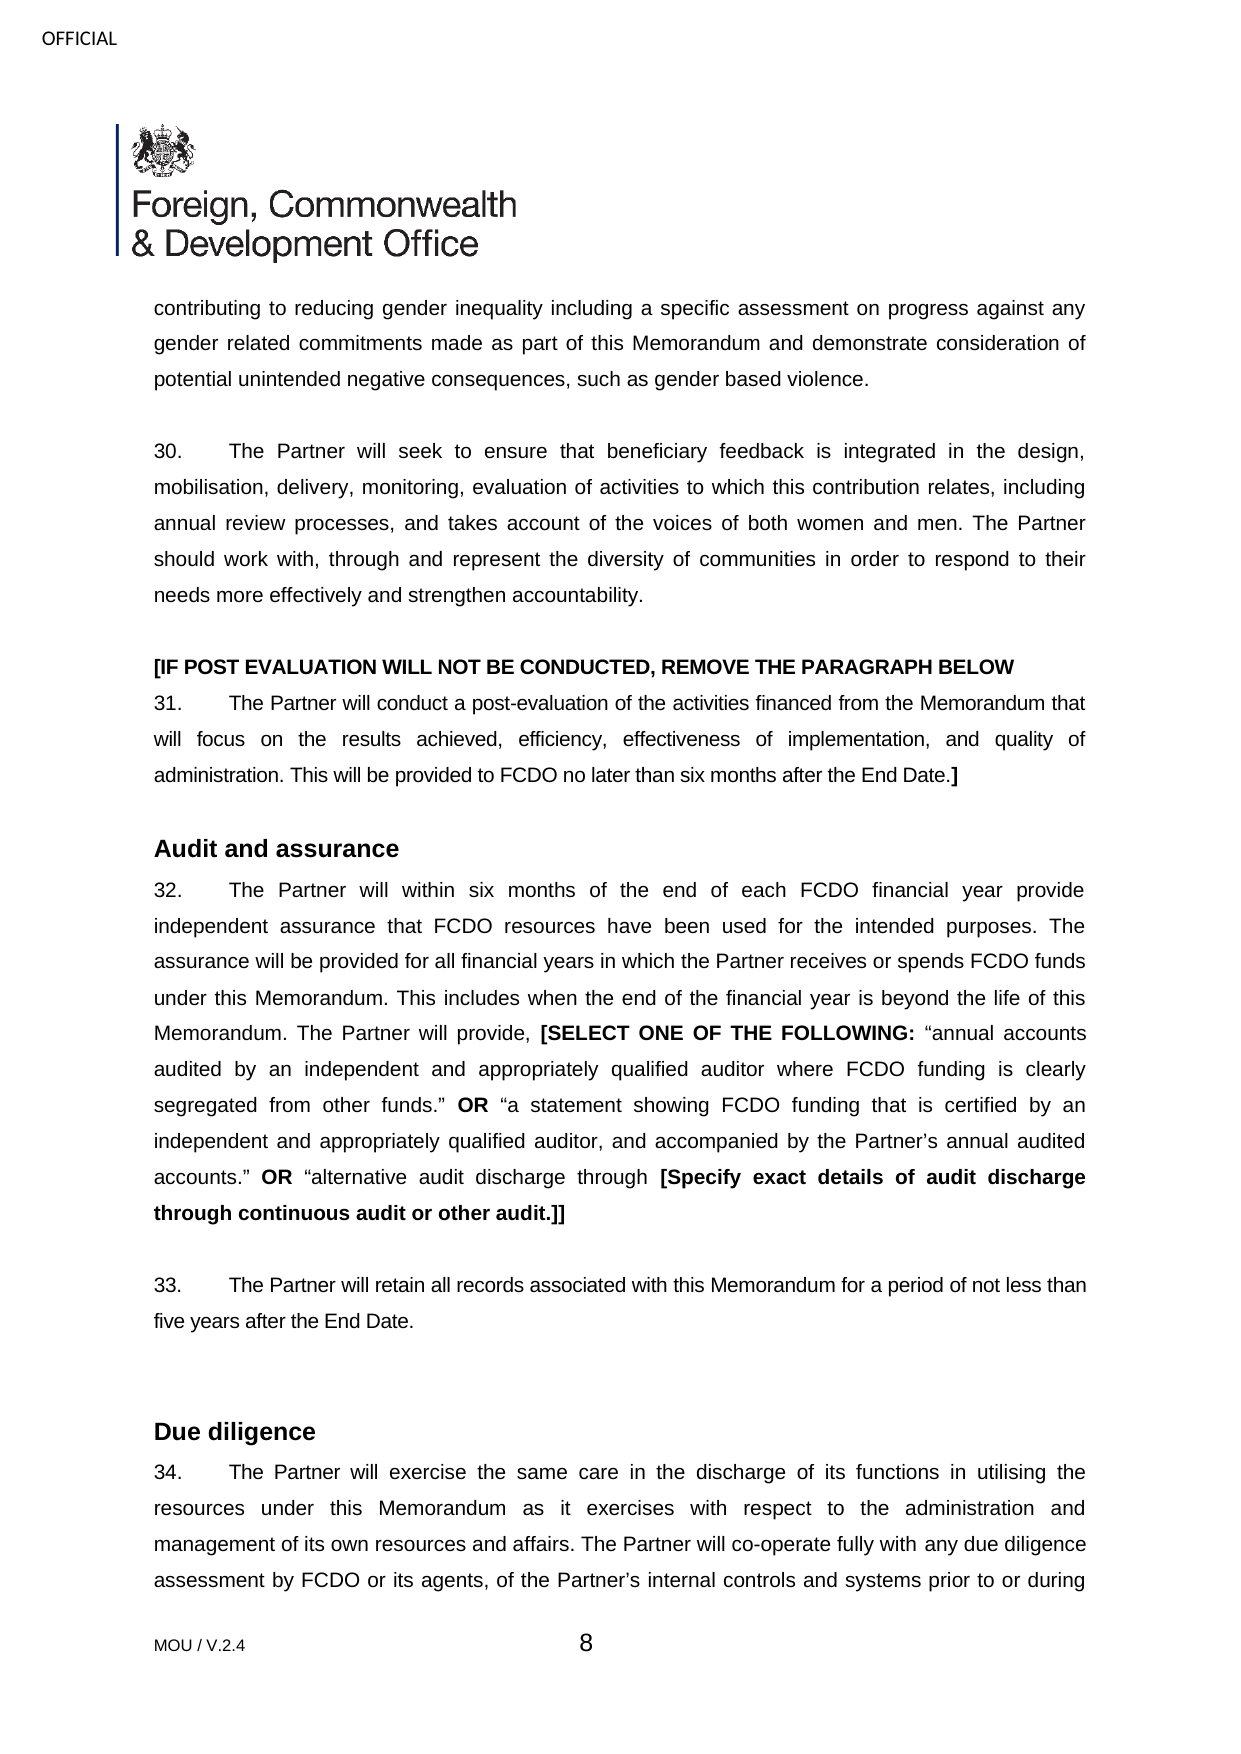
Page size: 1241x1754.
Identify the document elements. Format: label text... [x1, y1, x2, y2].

list The Partner will within six months of the end of each FCDO financial year provide independent assurance that FCDO resources have been used for the intended purposes. The assurance will be provided for all financial years in which the Partner receives or spends FCDO funds under this Memorandum. This includes when the end of the financial year is beyond the life of this Memorandum. The Partner will provide, [SELECT ONE OF THE FOLLOWING: “annual accounts audited by an independent and appropriately qualified auditor where FCDO funding is clearly segregated from other funds.” OR “a statement showing FCDO funding that is certified by an independent and appropriately qualified auditor, and accompanied by the Partner’s annual audited accounts.” OR “alternative audit discharge through [Specify exact details of audit discharge through continuous audit or other audit.]] [153, 877, 1087, 1225]
text Audit and assurance [153, 834, 1087, 863]
list contributing to reducing gender inequality including a specific assessment on progress against any gender related commitments made as part of this Memorandum and demonstrate consideration of potential unintended negative consequences, such as gender based violence. [153, 295, 1087, 391]
list The Partner will exercise the same care in the discharge of its functions in utilising the resources under this Memorandum as it exercises with respect to the administration and management of its own resources and affairs. The Partner will co-operate fully with any due diligence assessment by FCDO or its agents, of the Partner’s internal controls and systems prior to or during [153, 1460, 1087, 1591]
list The Partner will seek to ensure that beneficiary feedback is integrated in the design, mobilisation, delivery, monitoring, evaluation of activities to which this contribution relates, including annual review processes, and takes account of the voices of both women and men. The Partner should work with, through and represent the diversity of communities in order to respond to their needs more effectively and strengthen accountability. [153, 439, 1087, 607]
list The Partner will conduct a post-evaluation of the activities financed from the Memorandum that will focus on the results achieved, efficiency, effectiveness of implementation, and quality of administration. This will be provided to FCDO no later than six months after the End Date.] [153, 691, 1087, 786]
text [IF POST EVALUATION WILL NOT BE CONDUCTED, REMOVE THE PARAGRAPH BELOW [153, 655, 1087, 679]
list The Partner will retain all records associated with this Memorandum for a period of not less than five years after the End Date. [153, 1273, 1087, 1333]
text Due diligence [153, 1417, 1087, 1445]
